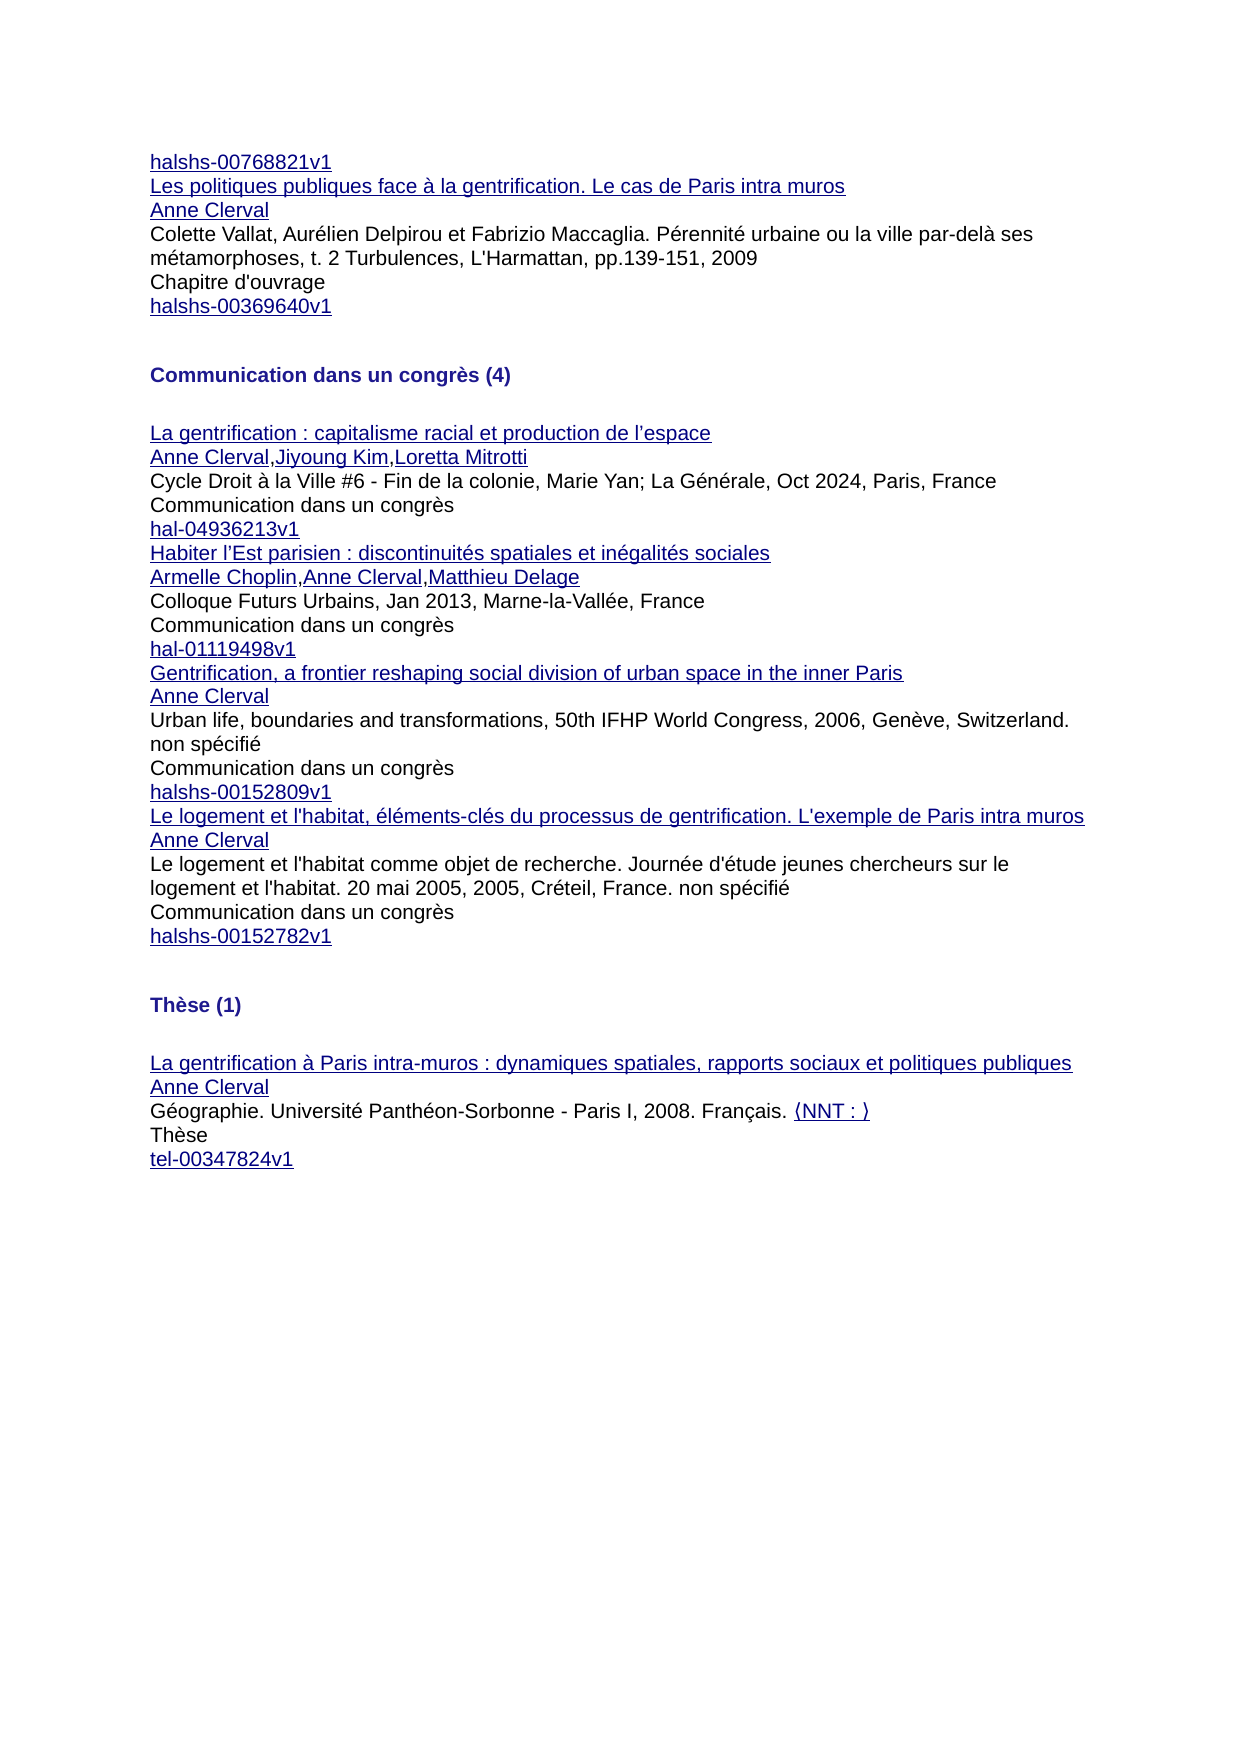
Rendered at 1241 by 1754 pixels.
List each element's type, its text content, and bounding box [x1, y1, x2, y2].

subtitle Communication dans un congrès (4) [150, 362, 1090, 386]
table_cell Le logement et l'habitat, éléments-clés du processus de gentrification. L'exemple de Paris intra muros Anne Clerval Le logement et l'habitat comme objet de recherche. Journée d'étude jeunes chercheurs sur le logement et l'habitat. 20 mai 2005, 2005, Créteil, France. non spécifié Communication dans un congrès halshs-00152782v1 [150, 804, 1090, 948]
table_cell halshs-00768821v1 [150, 150, 1090, 174]
table_cell Les politiques publiques face à la gentrification. Le cas de Paris intra muros Anne Clerval Colette Vallat, Aurélien Delpirou et Fabrizio Maccaglia. Pérennité urbaine ou la ville par-delà ses métamorphoses, t. 2 Turbulences, L'Harmattan, pp.139-151, 2009 Chapitre d'ouvrage halshs-00369640v1 [150, 174, 1090, 318]
subtitle Thèse (1) [150, 993, 1090, 1017]
table_cell Gentrification, a frontier reshaping social division of urban space in the inner Paris Anne Clerval Urban life, boundaries and transformations, 50th IFHP World Congress, 2006, Genève, Switzerland. non spécifié Communication dans un congrès halshs-00152809v1 [150, 660, 1090, 804]
table_cell Habiter l’Est parisien : discontinuités spatiales et inégalités sociales Armelle Choplin,Anne Clerval,Matthieu Delage Colloque Futurs Urbains, Jan 2013, Marne-la-Vallée, France Communication dans un congrès hal-01119498v1 [150, 541, 1090, 660]
table_header La gentrification : capitalisme racial et production de l’espace Anne Clerval,Jiyoung Kim,Loretta Mitrotti Cycle Droit à la Ville #6 - Fin de la colonie, Marie Yan; La Générale, Oct 2024, Paris, France Communication dans un congrès hal-04936213v1 [150, 421, 1090, 541]
table_header La gentrification à Paris intra-muros : dynamiques spatiales, rapports sociaux et politiques publiques Anne Clerval Géographie. Université Panthéon-Sorbonne - Paris I, 2008. Français. ⟨NNT : ⟩ Thèse tel-00347824v1 [150, 1051, 1090, 1171]
